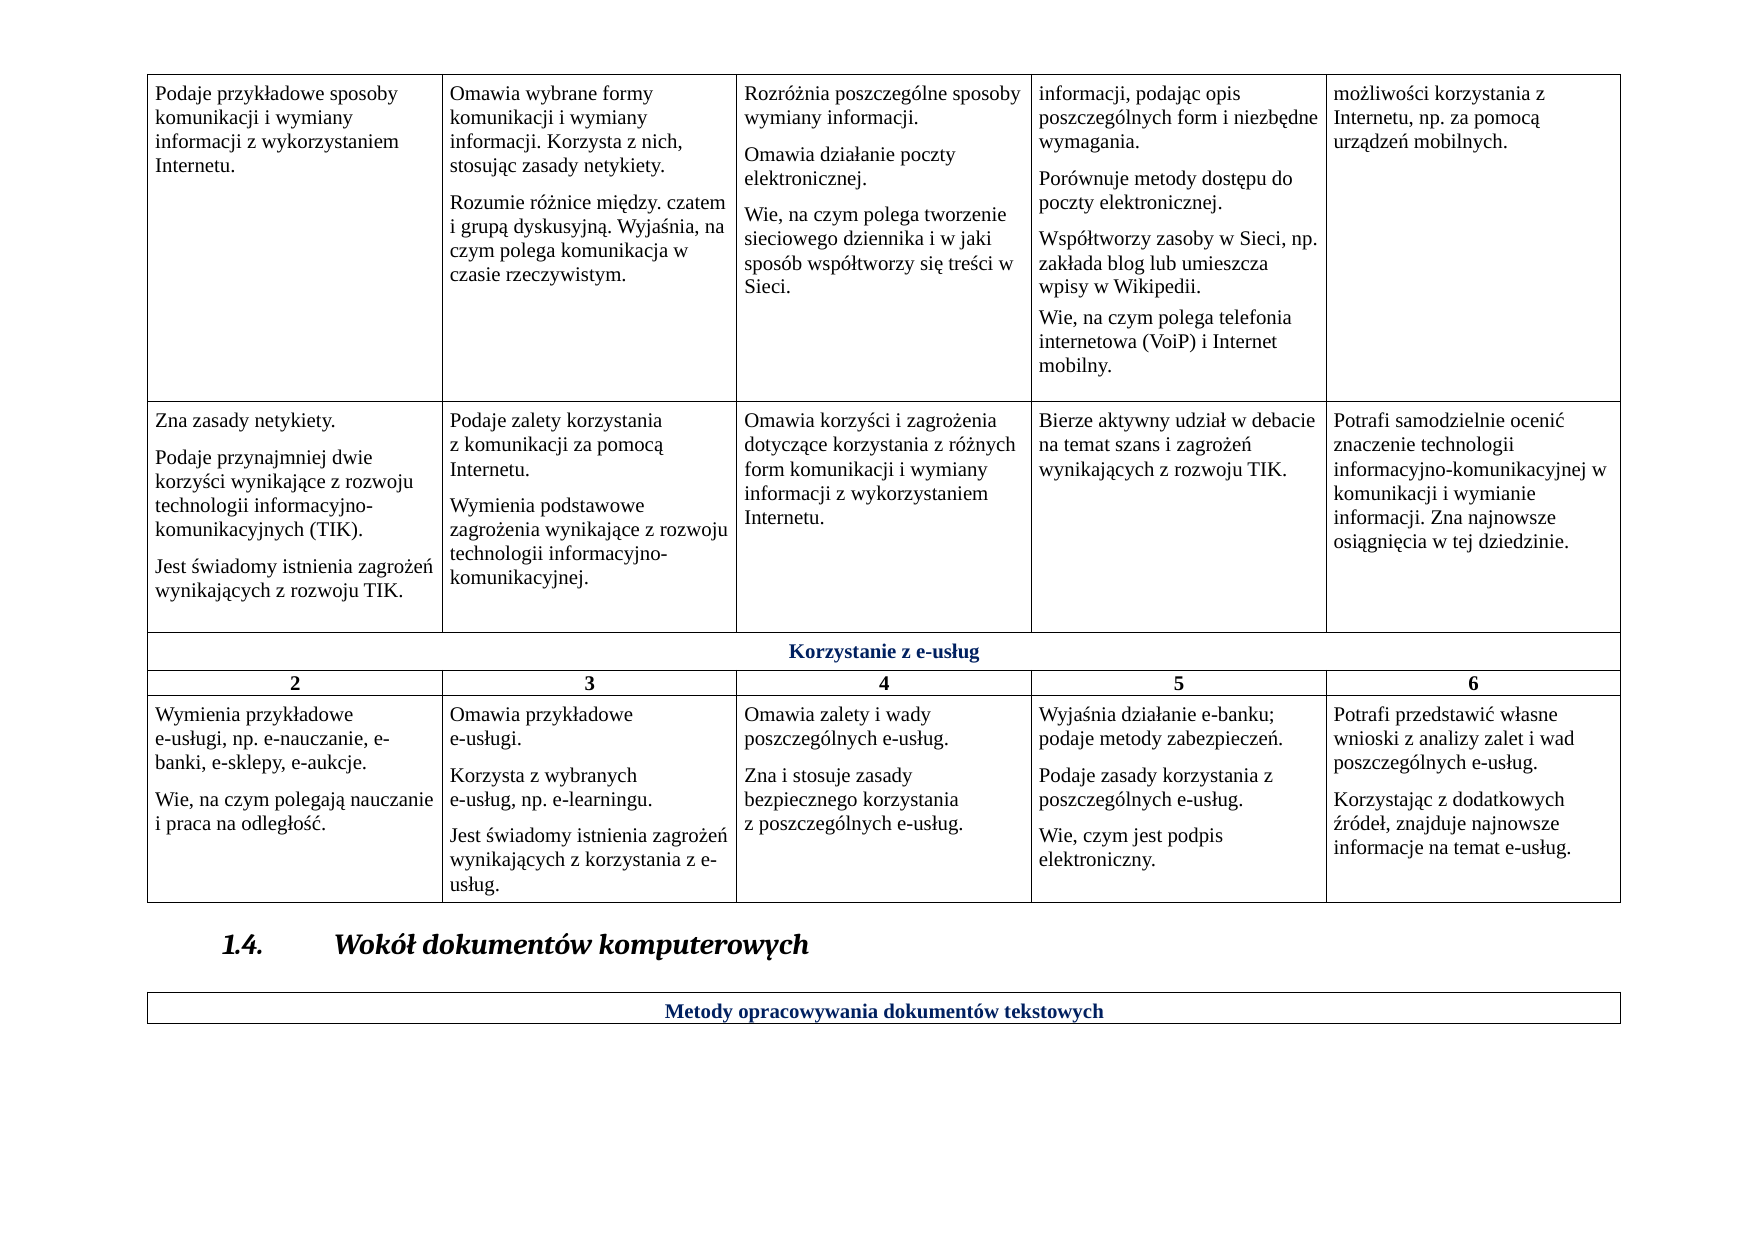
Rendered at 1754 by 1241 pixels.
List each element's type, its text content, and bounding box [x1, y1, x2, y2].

table_cell 2 [148, 671, 442, 695]
table_cell 6 [1327, 671, 1620, 695]
table_cell Potrafi przedstawić własne wnioski z analizy zalet i wad poszczególnych e-usług. Korzystając z dodatkowych źródeł, znajduje najnowsze informacje na temat e-usług. [1327, 696, 1620, 902]
table_cell 3 [443, 671, 736, 695]
table_cell Omawia przykładowe e-usługi. Korzysta z wybranych e-usług, np. e-learningu. Jest świadomy istnienia zagrożeń wynikających z korzystania z e-usług. [443, 696, 736, 902]
table_cell możliwości korzystania z Internetu, np. za pomocą urządzeń mobilnych. [1327, 75, 1620, 401]
table_cell Rozróżnia poszczególne sposoby wymiany informacji. Omawia działanie poczty elektronicznej. Wie, na czym polega tworzenie sieciowego dziennika i w jaki sposób współtworzy się treści w Sieci. [737, 75, 1031, 401]
table_cell Podaje zalety korzystania z komunikacji za pomocą Internetu. Wymienia podstawowe zagrożenia wynikające z rozwoju technologii informacyjno-komunikacyjnej. [443, 402, 736, 632]
table_cell Potrafi samodzielnie ocenić znaczenie technologii informacyjno-komunikacyjnej w komunikacji i wymianie informacji. Zna najnowsze osiągnięcia w tej dziedzinie. [1327, 402, 1620, 632]
subtitle Wokół dokumentów komputerowych [223, 928, 1606, 961]
table_cell Bierze aktywny udział w debacie na temat szans i zagrożeń wynikających z rozwoju TIK. [1032, 402, 1326, 632]
table_cell Omawia wybrane formy komunikacji i wymiany informacji. Korzysta z nich, stosując zasady netykiety. Rozumie różnice między. czatem i grupą dyskusyjną. Wyjaśnia, na czym polega komunikacja w czasie rzeczywistym. [443, 75, 736, 401]
table_header Metody opracowywania dokumentów tekstowych [148, 993, 1620, 1023]
table_cell Podaje przykładowe sposoby komunikacji i wymiany informacji z wykorzystaniem Internetu. [148, 75, 442, 401]
table_cell Wyjaśnia działanie e-banku; podaje metody zabezpieczeń. Podaje zasady korzystania z poszczególnych e-usług. Wie, czym jest podpis elektroniczny. [1032, 696, 1326, 902]
table_cell 4 [737, 671, 1031, 695]
table_cell Zna zasady netykiety. Podaje przynajmniej dwie korzyści wynikające z rozwoju technologii informacyjno-komunikacyjnych (TIK). Jest świadomy istnienia zagrożeń wynikających z rozwoju TIK. [148, 402, 442, 632]
table_cell Korzystanie z e-usług [148, 633, 1620, 670]
table_cell Omawia korzyści i zagrożenia dotyczące korzystania z różnych form komunikacji i wymiany informacji z wykorzystaniem Internetu. [737, 402, 1031, 632]
table_cell 5 [1032, 671, 1326, 695]
table_cell informacji, podając opis poszczególnych form i niezbędne wymagania. Porównuje metody dostępu do poczty elektronicznej. Współtworzy zasoby w Sieci, np. zakłada blog lub umieszcza wpisy w Wikipedii. Wie, na czym polega telefonia internetowa (VoiP) i Internet mobilny. [1032, 75, 1326, 401]
table_cell Wymienia przykładowe e-usługi, np. e-nauczanie, e-banki, e-sklepy, e-aukcje. Wie, na czym polegają nauczanie i praca na odległość. [148, 696, 442, 902]
table_cell Omawia zalety i wady poszczególnych e-usług. Zna i stosuje zasady bezpiecznego korzystania z poszczególnych e-usług. [737, 696, 1031, 902]
